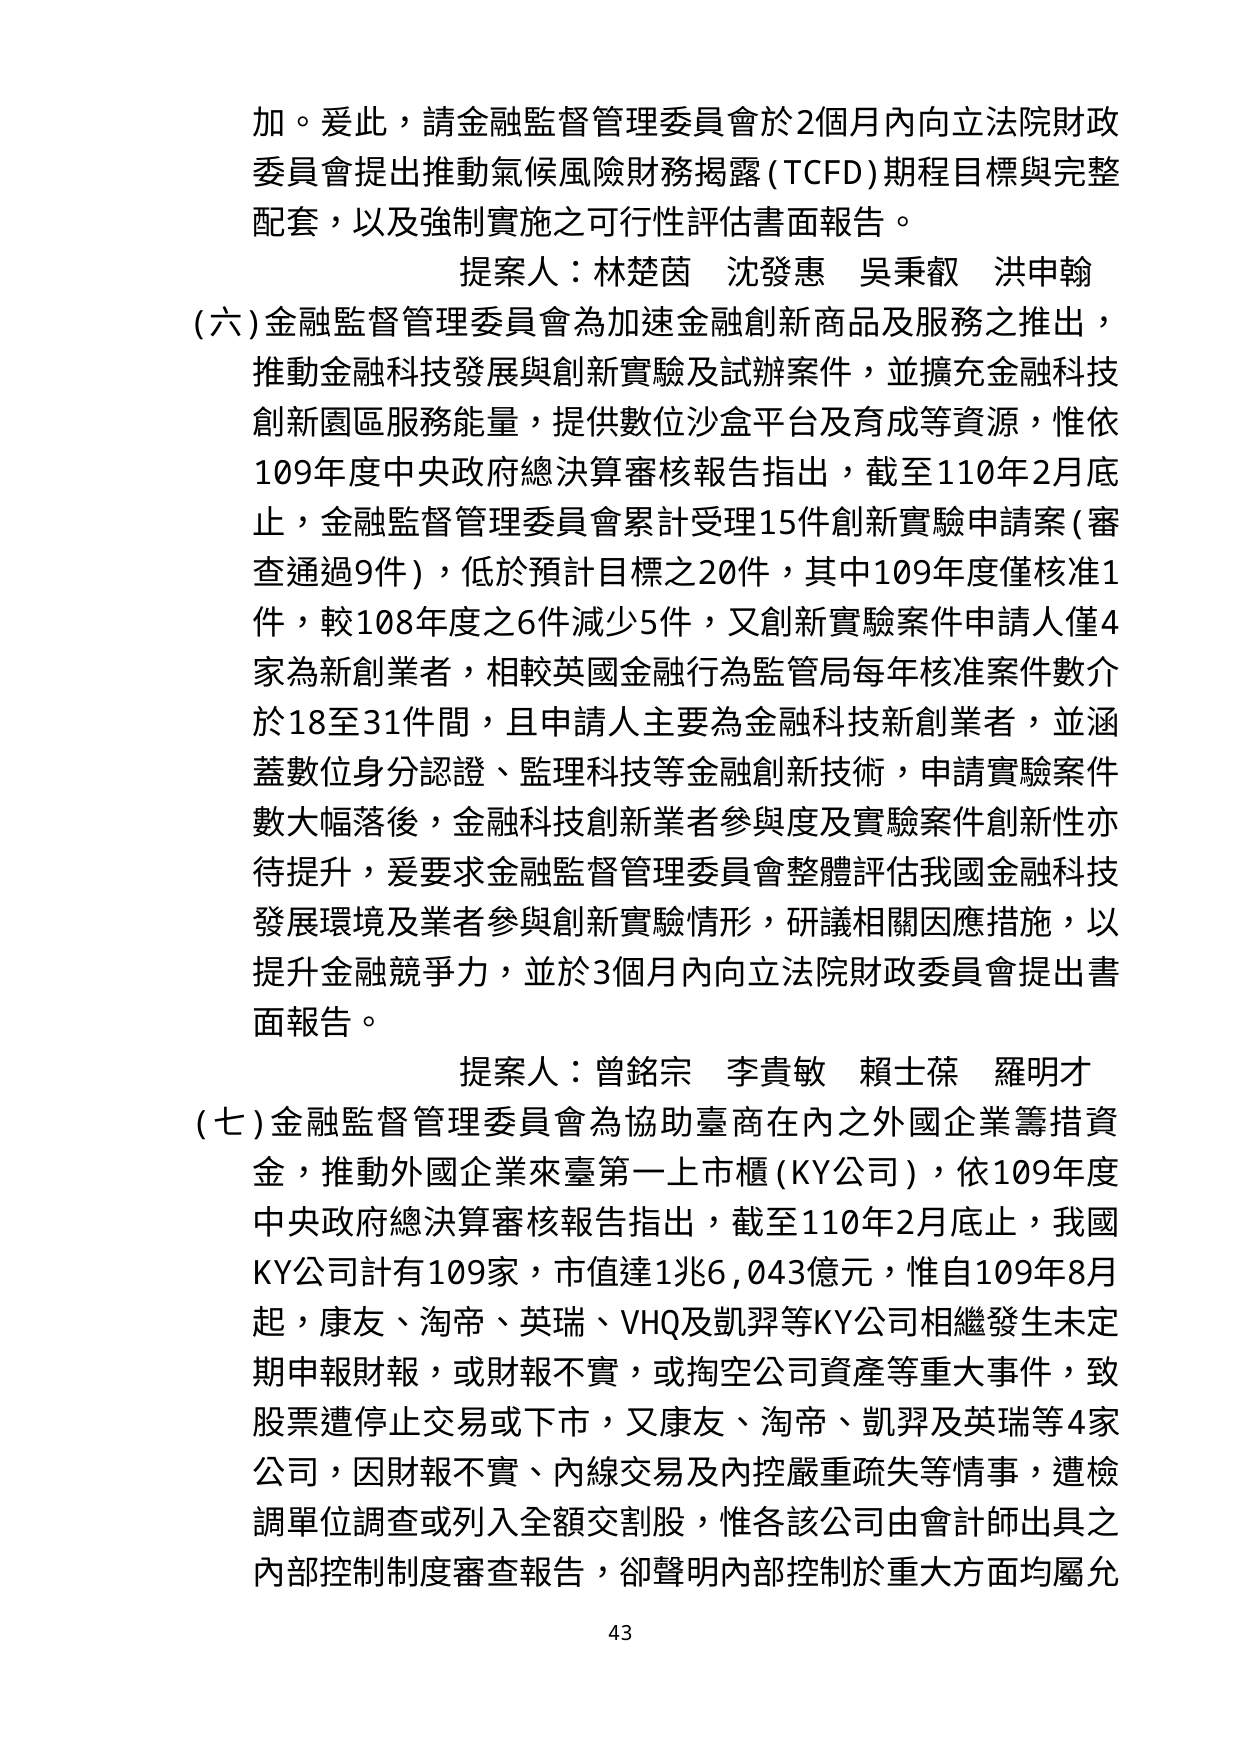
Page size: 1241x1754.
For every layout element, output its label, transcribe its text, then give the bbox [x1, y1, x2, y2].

text (七)金融監督管理委員會為協助臺商在內之外國企業籌措資金，推動外國企業來臺第一上市櫃(KY公司)，依109年度中央政府總決算審核報告指出，截至110年2月底止，我國KY公司計有109家，市值達1兆6,043億元，惟自109年8月起，康友、淘帝、英瑞、VHQ及凱羿等KY公司相繼發生未定期申報財報，或財報不實，或掏空公司資產等重大事件，致股票遭停止交易或下市，又康友、淘帝、凱羿及英瑞等4家公司，因財報不實、內線交易及內控嚴重疏失等情事，遭檢調單位調查或列入全額交割股，惟各該公司由會計師出具之內部控制制度審查報告，卻聲明內部控制於重大方面均屬允 [120, 1094, 1120, 1594]
text 提案人：林楚茵 沈發惠 吳秉叡 洪申翰 [253, 244, 1120, 294]
text 提案人：曾銘宗 李貴敏 賴士葆 羅明才 [253, 1044, 1120, 1094]
text 加。爰此，請金融監督管理委員會於2個月內向立法院財政委員會提出推動氣候風險財務揭露(TCFD)期程目標與完整配套，以及強制實施之可行性評估書面報告。 [120, 94, 1120, 244]
text (六)金融監督管理委員會為加速金融創新商品及服務之推出，推動金融科技發展與創新實驗及試辦案件，並擴充金融科技創新園區服務能量，提供數位沙盒平台及育成等資源，惟依109年度中央政府總決算審核報告指出，截至110年2月底止，金融監督管理委員會累計受理15件創新實驗申請案(審查通過9件)，低於預計目標之20件，其中109年度僅核准1件，較108年度之6件減少5件，又創新實驗案件申請人僅4家為新創業者，相較英國金融行為監管局每年核准案件數介於18至31件間，且申請人主要為金融科技新創業者，並涵蓋數位身分認證、監理科技等金融創新技術，申請實驗案件數大幅落後，金融科技創新業者參與度及實驗案件創新性亦待提升，爰要求金融監督管理委員會整體評估我國金融科技發展環境及業者參與創新實驗情形，研議相關因應措施，以提升金融競爭力，並於3個月內向立法院財政委員會提出書面報告。 [120, 294, 1120, 1044]
